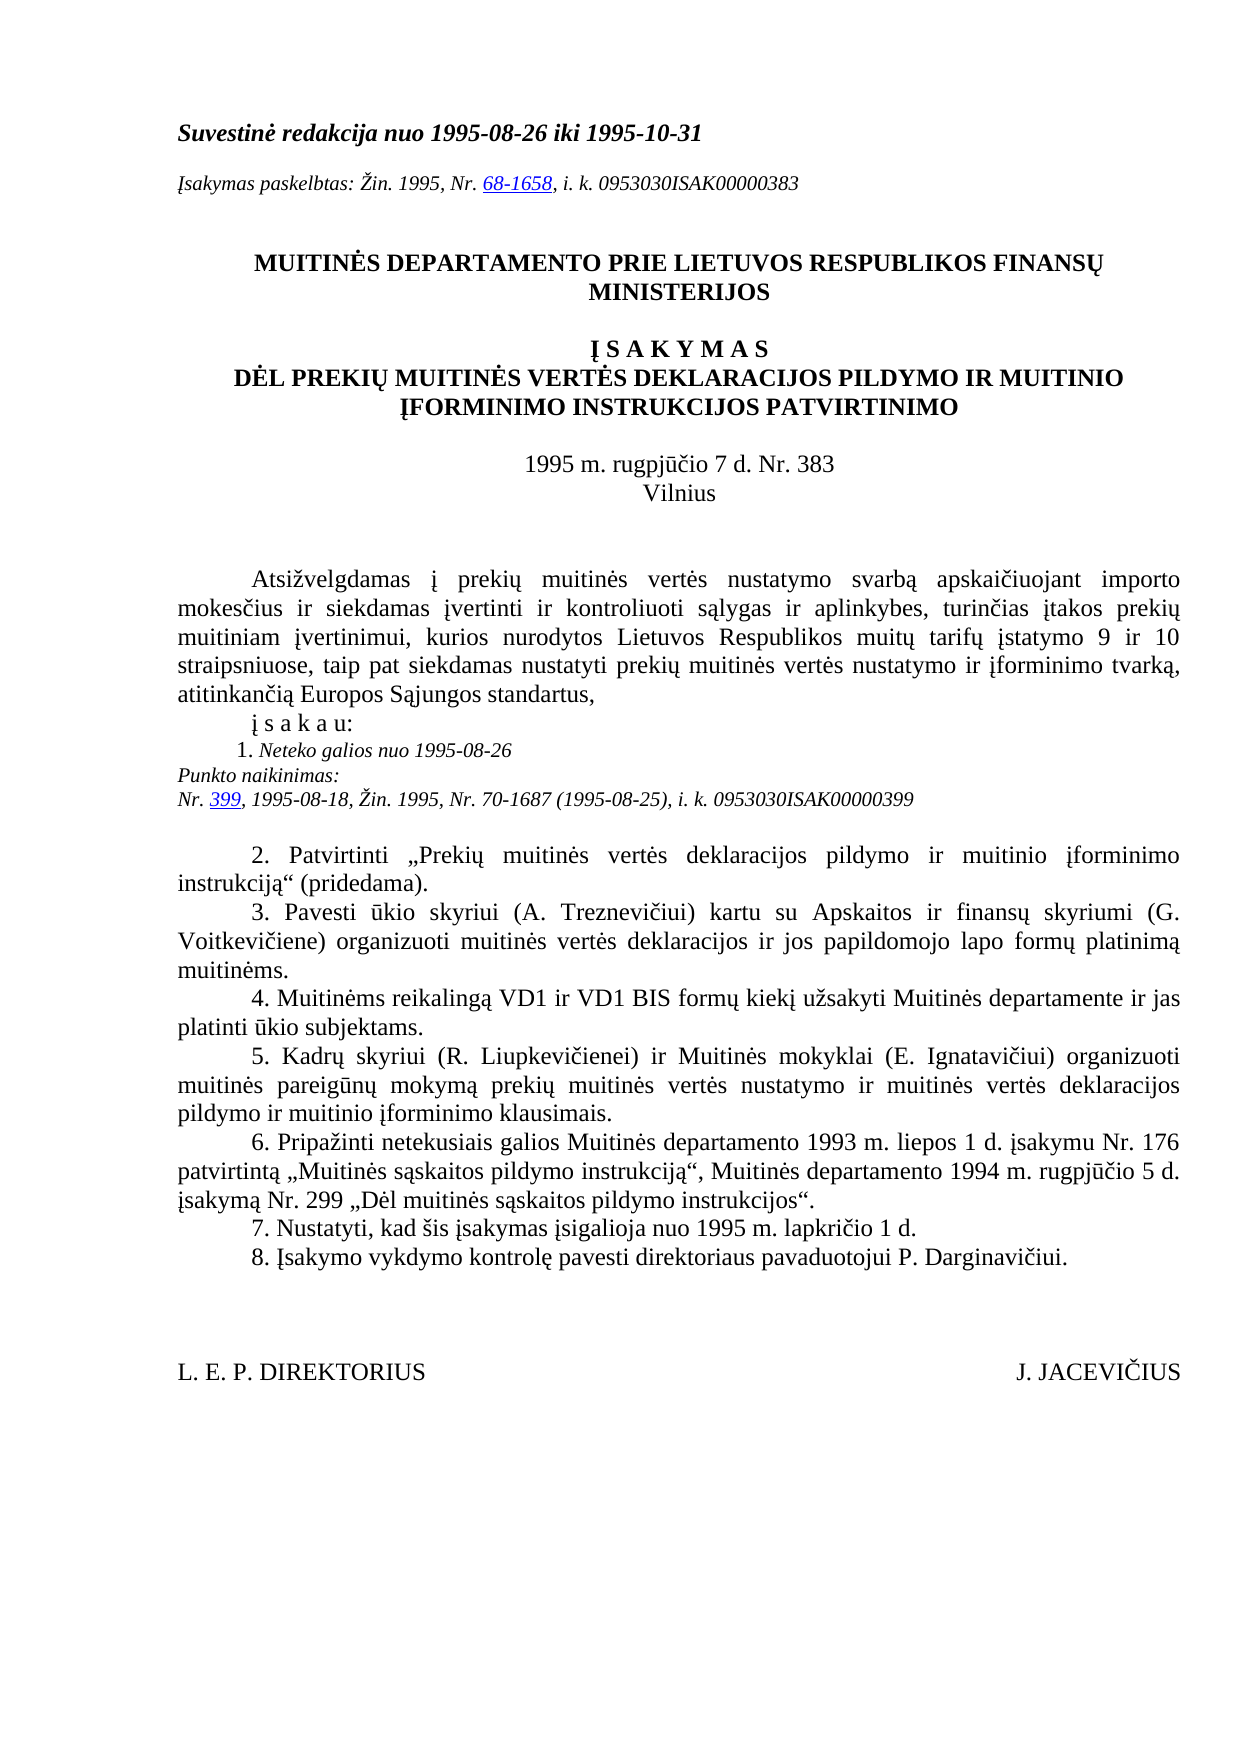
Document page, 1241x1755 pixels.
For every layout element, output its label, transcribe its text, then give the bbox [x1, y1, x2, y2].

text Įsakymas paskelbtas: Žin. 1995, Nr. 68-1658, i. k. 0953030ISAK00000383 [177, 171, 1181, 195]
text 1. Neteko galios nuo 1995-08-26 [177, 737, 1181, 763]
text Atsižvelgdamas į prekių muitinės vertės nustatymo svarbą apskaičiuojant importo mokesčius ir siekdamas įvertinti ir kontroliuoti sąlygas ir aplinkybes, turinčias įtakos prekių muitiniam įvertinimui, kurios nurodytos Lietuvos Respublikos muitų tarifų įstatymo 9 ir 10 straipsniuose, taip pat siekdamas nustatyti prekių muitinės vertės nustatymo ir įforminimo tvarką, atitinkančią Europos Sąjungos standartus, [177, 564, 1181, 708]
text 3. Pavesti ūkio skyriui (A. Treznevičiui) kartu su Apskaitos ir finansų skyriumi (G. Voitkevičiene) organizuoti muitinės vertės deklaracijos ir jos papildomojo lapo formų platinimą muitinėms. [177, 897, 1181, 983]
text 1995 m. rugpjūčio 7 d. Nr. 383 [177, 449, 1181, 478]
text 6. Pripažinti netekusiais galios Muitinės departamento 1993 m. liepos 1 d. įsakymu Nr. 176 patvirtintą „Muitinės sąskaitos pildymo instrukciją“, Muitinės departamento 1994 m. rugpjūčio 5 d. įsakymą Nr. 299 „Dėl muitinės sąskaitos pildymo instrukcijos“. [177, 1127, 1181, 1213]
text Į S A K Y M A S [177, 334, 1181, 363]
text 8. Įsakymo vykdymo kontrolę pavesti direktoriaus pavaduotojui P. Darginavičiui. [177, 1242, 1181, 1271]
text 2. Patvirtinti „Prekių muitinės vertės deklaracijos pildymo ir muitinio įforminimo instrukciją“ (pridedama). [177, 840, 1181, 897]
text MUITINĖS DEPARTAMENTO PRIE LIETUVOS RESPUBLIKOS FINANSŲ MINISTERIJOS [177, 248, 1181, 305]
text Suvestinė redakcija nuo 1995-08-26 iki 1995-10-31 [177, 118, 1181, 147]
text 5. Kadrų skyriui (R. Liupkevičienei) ir Muitinės mokyklai (E. Ignatavičiui) organizuoti muitinės pareigūnų mokymą prekių muitinės vertės nustatymo ir muitinės vertės deklaracijos pildymo ir muitinio įforminimo klausimais. [177, 1041, 1181, 1127]
text įsakau: [177, 708, 1181, 737]
text L. E. P. DIREKTORIUS J. JACEVIČIUS [177, 1357, 1181, 1386]
text 7. Nustatyti, kad šis įsakymas įsigalioja nuo 1995 m. lapkričio 1 d. [177, 1213, 1181, 1242]
text Nr. 399, 1995-08-18, Žin. 1995, Nr. 70-1687 (1995-08-25), i. k. 0953030ISAK00000399 [177, 787, 1181, 811]
text Vilnius [177, 478, 1181, 507]
text 4. Muitinėms reikalingą VD1 ir VD1 BIS formų kiekį užsakyti Muitinės departamente ir jas platinti ūkio subjektams. [177, 983, 1181, 1041]
text DĖL PREKIŲ MUITINĖS VERTĖS DEKLARACIJOS PILDYMO IR MUITINIO ĮFORMINIMO INSTRUKCIJOS PATVIRTINIMO [177, 363, 1181, 420]
text Punkto naikinimas: [177, 763, 1181, 787]
